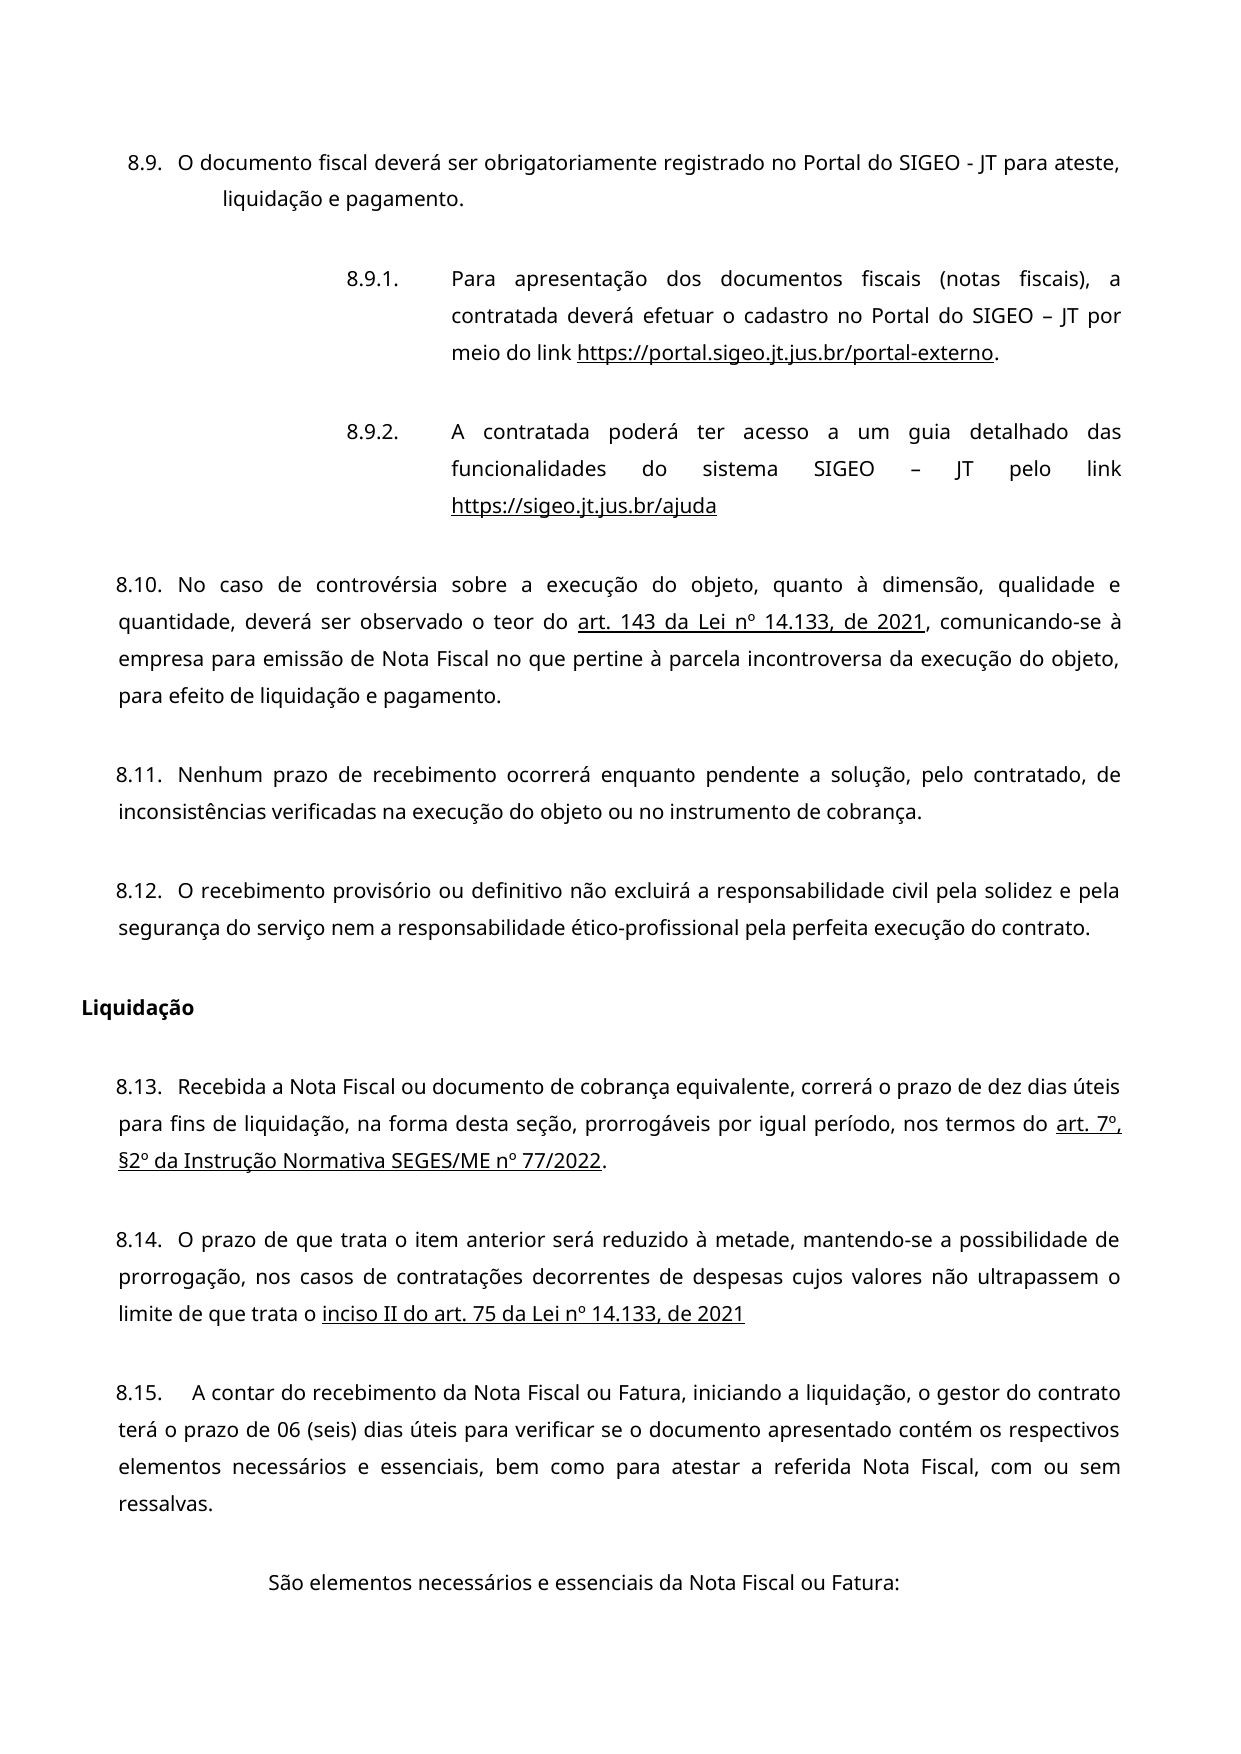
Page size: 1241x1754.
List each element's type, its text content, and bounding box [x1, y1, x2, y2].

list O prazo de que trata o item anterior será reduzido à metade, mantendo-se a possibilidade de prorrogação, nos casos de contratações decorrentes de despesas cujos valores não ultrapassem o limite de que trata o inciso II do art. 75 da Lei nº 14.133, de 2021 [118, 1225, 1122, 1327]
list Recebida a Nota Fiscal ou documento de cobrança equivalente, correrá o prazo de dez dias úteis para fins de liquidação, na forma desta seção, prorrogáveis por igual período, nos termos do art. 7º, §2º da Instrução Normativa SEGES/ME nº 77/2022. [118, 1072, 1122, 1174]
list Para apresentação dos documentos fiscais (notas fiscais), a contratada deverá efetuar o cadastro no Portal do SIGEO – JT por meio do link https://portal.sigeo.jt.jus.br/portal-externo. [399, 264, 1122, 366]
list No caso de controvérsia sobre a execução do objeto, quanto à dimensão, qualidade e quantidade, deverá ser observado o teor do art. 143 da Lei nº 14.133, de 2021, comunicando-se à empresa para emissão de Nota Fiscal no que pertine à parcela incontroversa da execução do objeto, para efeito de liquidação e pagamento. [118, 570, 1122, 709]
text São elementos necessários e essenciais da Nota Fiscal ou Fatura: [268, 1568, 1122, 1597]
text Liquidação [81, 993, 1122, 1021]
list A contratada poderá ter acesso a um guia detalhado das funcionalidades do sistema SIGEO – JT pelo link https://sigeo.jt.jus.br/ajuda [399, 417, 1122, 519]
list O documento fiscal deverá ser obrigatoriamente registrado no Portal do SIGEO - JT para ateste, liquidação e pagamento. [162, 148, 1122, 213]
list O recebimento provisório ou definitivo não excluirá a responsabilidade civil pela solidez e pela segurança do serviço nem a responsabilidade ético-profissional pela perfeita execução do contrato. [118, 876, 1122, 942]
list Nenhum prazo de recebimento ocorrerá enquanto pendente a solução, pelo contratado, de inconsistências verificadas na execução do objeto ou no instrumento de cobrança. [118, 760, 1122, 826]
list A contar do recebimento da Nota Fiscal ou Fatura, iniciando a liquidação, o gestor do contrato terá o prazo de 06 (seis) dias úteis para verificar se o documento apresentado contém os respectivos elementos necessários e essenciais, bem como para atestar a referida Nota Fiscal, com ou sem ressalvas. [118, 1378, 1122, 1517]
